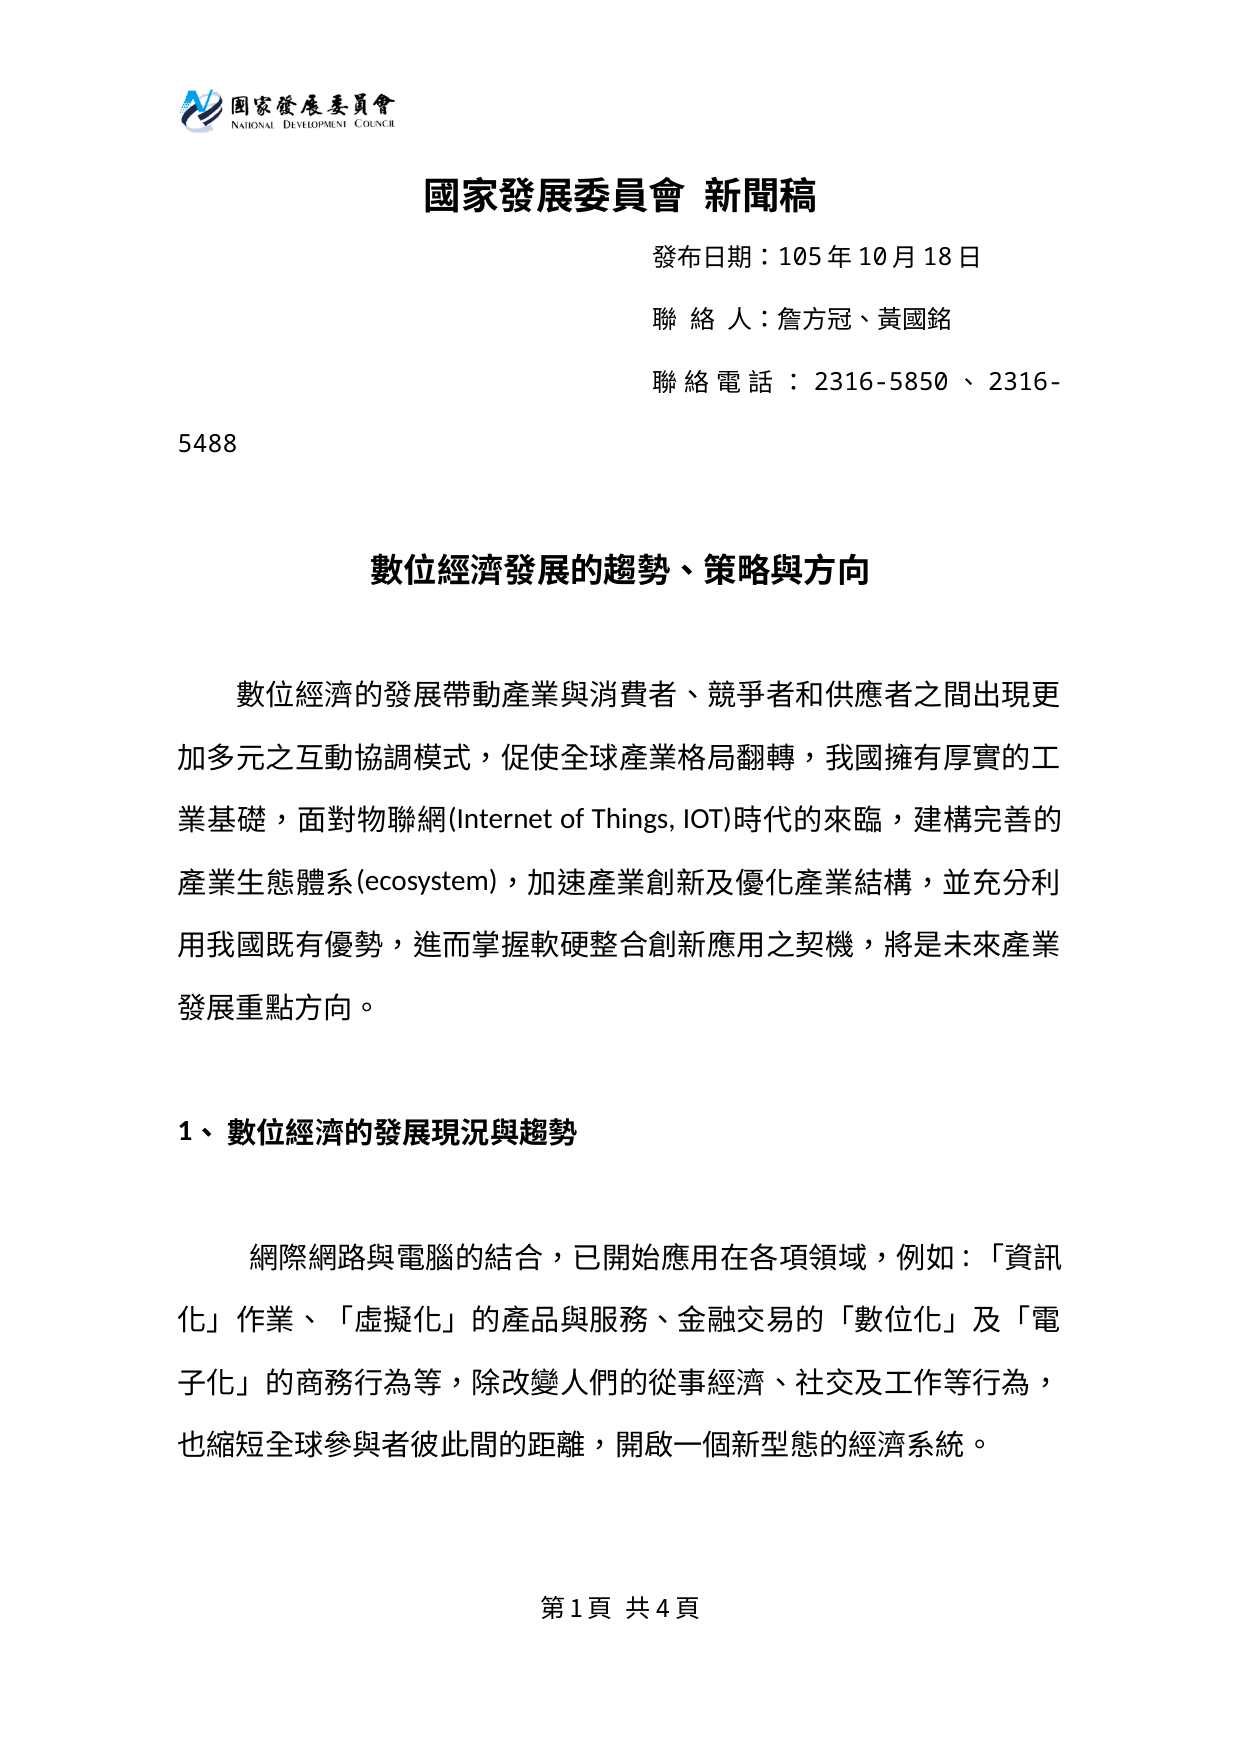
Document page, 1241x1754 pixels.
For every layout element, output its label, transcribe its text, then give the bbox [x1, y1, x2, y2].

text 數位經濟發展的趨勢、策略與方向 [177, 526, 1063, 589]
list 數位經濟的發展現況與趨勢 [177, 1089, 1063, 1151]
text 國家發展委員會 新聞稿 [177, 151, 1063, 214]
text 網際網路與電腦的結合，已開始應用在各項領域，例如:「資訊化」作業、「虛擬化」的產品與服務、金融交易的「數位化」及「電子化」的商務行為等，除改變人們的從事經濟、社交及工作等行為，也縮短全球參與者彼此間的距離，開啟一個新型態的經濟系統。 [177, 1214, 1063, 1464]
text 發布日期：105年10月18日 [177, 214, 1063, 276]
text 聯 絡 人：詹方冠、黃國銘 [177, 276, 1063, 339]
text 聯絡電話：2316-5850、2316-5488 [177, 339, 1063, 464]
text 數位經濟的發展帶動產業與消費者、競爭者和供應者之間出現更加多元之互動協調模式，促使全球產業格局翻轉，我國擁有厚實的工業基礎，面對物聯網(Internet of Things, IOT)時代的來臨，建構完善的產業生態體系(ecosystem)，加速產業創新及優化產業結構，並充分利用我國既有優勢，進而掌握軟硬整合創新應用之契機，將是未來產業發展重點方向。 [177, 651, 1063, 1026]
